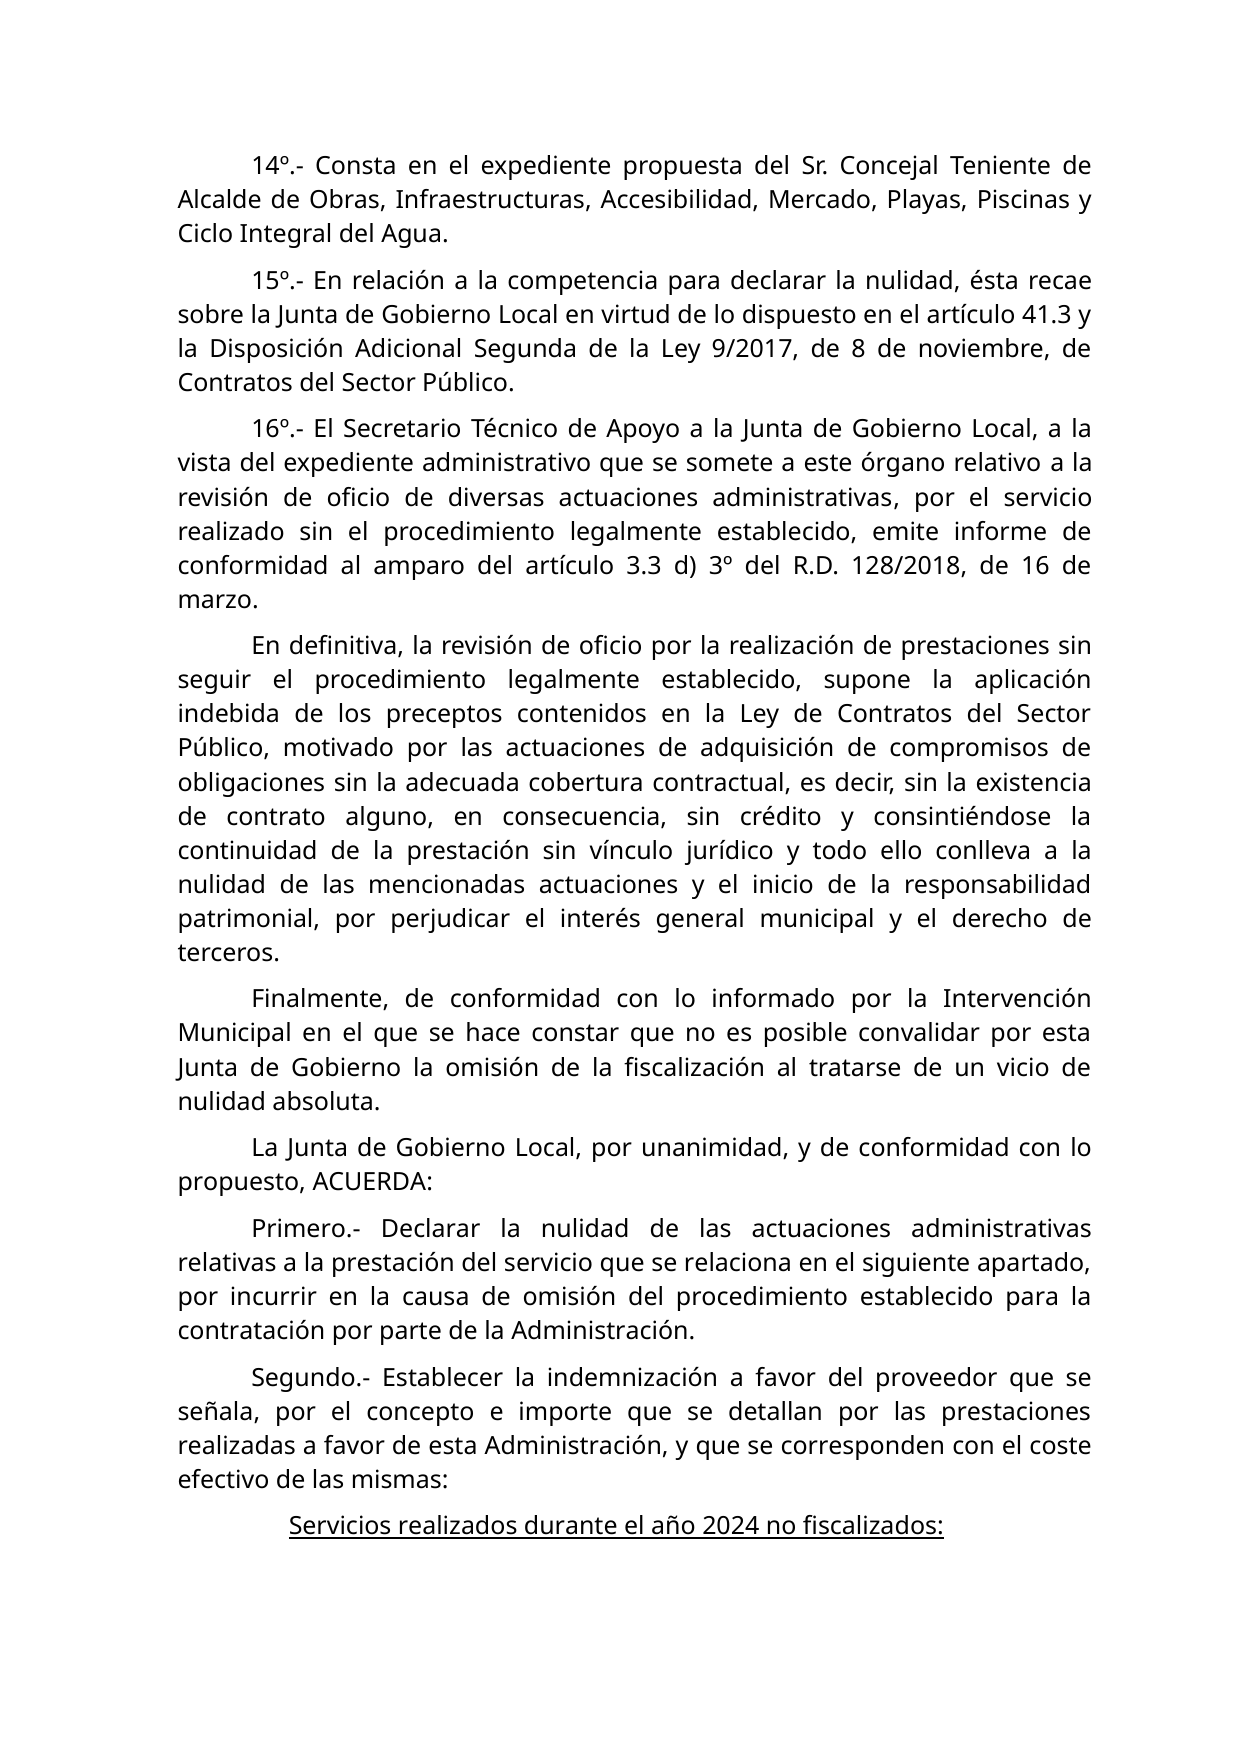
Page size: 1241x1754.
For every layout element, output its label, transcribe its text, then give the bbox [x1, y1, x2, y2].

text Primero.- Declarar la nulidad de las actuaciones administrativas relativas a la prestación del servicio que se relaciona en el siguiente apartado, por incurrir en la causa de omisión del procedimiento establecido para la contratación por parte de la Administración. [177, 1210, 1093, 1347]
text Servicios realizados durante el año 2024 no fiscalizados: [215, 1508, 1093, 1542]
text Finalmente, de conformidad con lo informado por la Intervención Municipal en el que se hace constar que no es posible convalidar por esta Junta de Gobierno la omisión de la fiscalización al tratarse de un vicio de nulidad absoluta. [177, 981, 1093, 1117]
text Segundo.- Establecer la indemnización a favor del proveedor que se señala, por el concepto e importe que se detallan por las prestaciones realizadas a favor de esta Administración, y que se corresponden con el coste efectivo de las mismas: [177, 1359, 1093, 1495]
text 14º.- Consta en el expediente propuesta del Sr. Concejal Teniente de Alcalde de Obras, Infraestructuras, Accesibilidad, Mercado, Playas, Piscinas y Ciclo Integral del Agua. [177, 148, 1093, 250]
text La Junta de Gobierno Local, por unanimidad, y de conformidad con lo propuesto, ACUERDA: [177, 1130, 1093, 1198]
text 16º.- El Secretario Técnico de Apoyo a la Junta de Gobierno Local, a la vista del expediente administrativo que se somete a este órgano relativo a la revisión de oficio de diversas actuaciones administrativas, por el servicio realizado sin el procedimiento legalmente establecido, emite informe de conformidad al amparo del artículo 3.3 d) 3º del R.D. 128/2018, de 16 de marzo. [177, 411, 1093, 615]
text En definitiva, la revisión de oficio por la realización de prestaciones sin seguir el procedimiento legalmente establecido, supone la aplicación indebida de los preceptos contenidos en la Ley de Contratos del Sector Público, motivado por las actuaciones de adquisición de compromisos de obligaciones sin la adecuada cobertura contractual, es decir, sin la existencia de contrato alguno, en consecuencia, sin crédito y consintiéndose la continuidad de la prestación sin vínculo jurídico y todo ello conlleva a la nulidad de las mencionadas actuaciones y el inicio de la responsabilidad patrimonial, por perjudicar el interés general municipal y el derecho de terceros. [177, 628, 1093, 968]
text 15º.- En relación a la competencia para declarar la nulidad, ésta recae sobre la Junta de Gobierno Local en virtud de lo dispuesto en el artículo 41.3 y la Disposición Adicional Segunda de la Ley 9/2017, de 8 de noviembre, de Contratos del Sector Público. [177, 262, 1093, 398]
